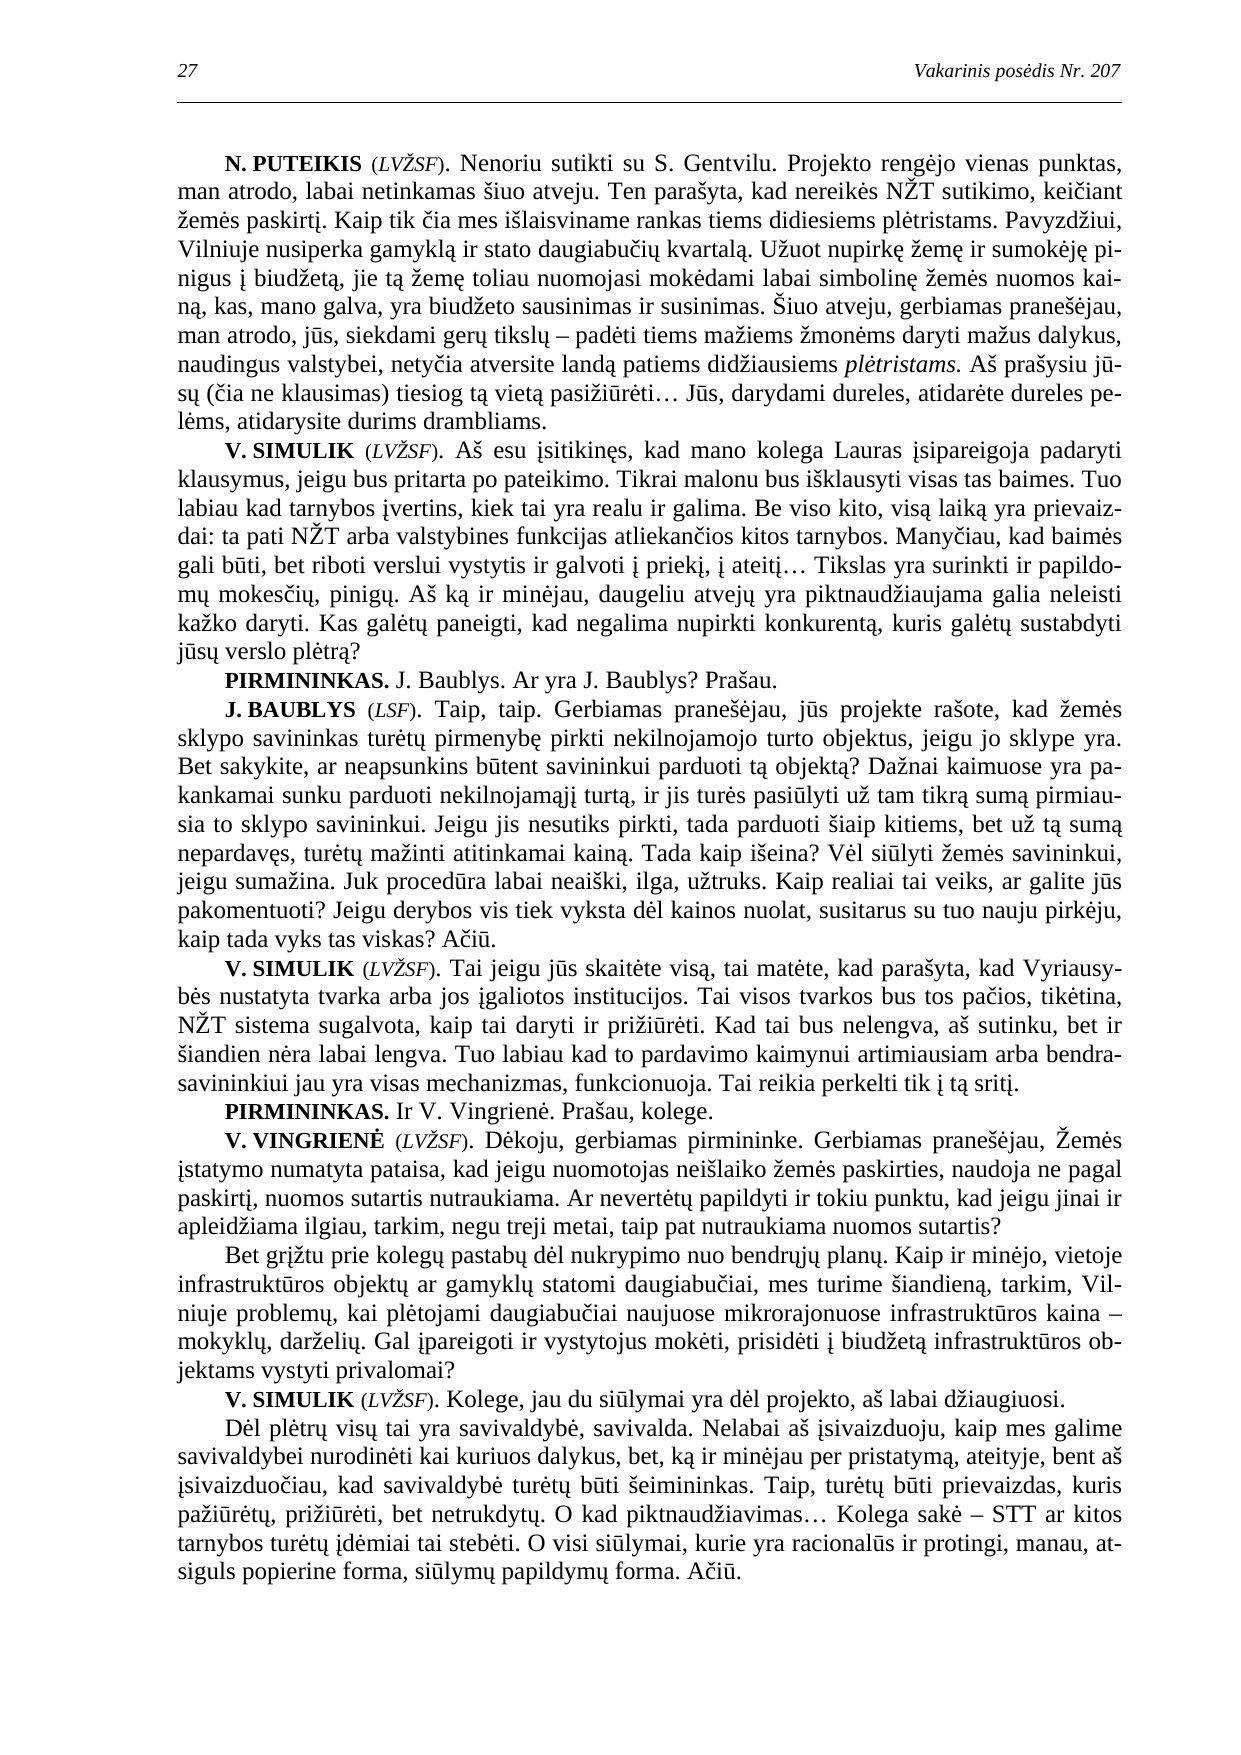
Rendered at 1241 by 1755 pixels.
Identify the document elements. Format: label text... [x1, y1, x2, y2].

text J. BAUBLYS (LSF). Taip, taip. Ger­bia­mas pra­ne­šė­jau, jūs pro­jek­te ra­šo­te, kad že­mės skly­po sa­vi­nin­kas tu­rė­tų pir­me­ny­bę pirk­ti ne­kil­no­ja­mo­jo tur­to ob­jek­tus, jei­gu jo skly­pe yra. Bet sa­ky­ki­te, ar ne­ap­sun­kins bū­tent sa­vi­nin­kui par­duo­ti tą ob­jek­tą? Daž­nai kai­muo­se yra pa­kan­ka­mai sun­ku par­duo­ti ne­kil­no­ja­mą­jį tur­tą, ir jis tu­rės pa­siū­ly­ti už tam tik­rą su­mą pir­miau­sia to skly­po sa­vi­nin­kui. Jei­gu jis ne­su­tiks pirk­ti, ta­da par­duo­ti šiaip ki­tiems, bet už tą su­mą ne­par­da­vęs, tu­rė­tų ma­žin­ti ati­tin­ka­mai kai­ną. Ta­da kaip iš­ei­na? Vėl siū­ly­ti že­mės sa­vi­nin­kui, jei­gu su­ma­ži­na. Juk pro­ce­dū­ra la­bai ne­aiš­ki, il­ga, už­truks. Kaip re­a­liai tai veiks, ar ga­li­te jūs pa­ko­men­tuo­ti? Jei­gu de­ry­bos vis tiek vyks­ta dėl kai­nos nuo­lat, su­si­ta­rus su tuo nau­ju pir­kė­ju, kaip ta­da vyks tas vis­kas? Ačiū. [177, 694, 1122, 953]
text PIRMININKAS. Ir V. Ving­rie­nė. Pra­šau, ko­le­ge. [177, 1096, 1122, 1125]
text V. SIMULIK (LVŽSF). Aš esu įsi­ti­ki­nęs, kad ma­no ko­le­ga Lau­ras įsi­pa­rei­go­ja pa­da­ry­ti klau­sy­mus, jei­gu bus pri­tar­ta po pa­tei­ki­mo. Tik­rai ma­lo­nu bus iš­klau­sy­ti vi­sas tas bai­mes. Tuo la­biau kad tar­ny­bos įver­tins, kiek tai yra re­a­lu ir ga­li­ma. Be vi­so ki­to, vi­są lai­ką yra prie­vaiz­dai: ta pa­ti NŽT ar­ba vals­ty­bi­nes funk­ci­jas at­lie­kan­čios ki­tos tar­ny­bos. Ma­ny­čiau, kad bai­mės ga­li bū­ti, bet ri­bo­ti ver­slui vys­ty­tis ir gal­vo­ti į prie­kį, į at­ei­tį… Tiks­las yra su­rink­ti ir pa­pil­do­mų mo­kes­čių, pi­ni­gų. Aš ką ir mi­nė­jau, dau­ge­liu at­ve­jų yra pik­tnau­džiau­ja­ma ga­lia ne­leis­ti kaž­ko da­ry­ti. Kas ga­lė­tų pa­neig­ti, kad ne­ga­li­ma nu­pirk­ti kon­ku­ren­tą, ku­ris ga­lė­tų su­stab­dy­ti jū­sų ver­slo plėt­rą? [177, 435, 1122, 665]
text Bet grįž­tu prie ko­le­gų pa­sta­bų dėl nu­kry­pi­mo nuo ben­drų­jų pla­nų. Kaip ir mi­nė­jo, vie­to­je in­fra­struk­tū­ros ob­jek­tų ar ga­myk­lų sta­to­mi dau­gia­bu­čiai, mes tu­ri­me šian­die­ną, tar­kim, Vil­niu­je pro­ble­mų, kai plė­to­ja­mi dau­gia­bu­čiai nau­juo­se mik­ro­ra­jo­nuo­se in­fra­struk­tū­ros kai­na – mo­kyk­lų, dar­že­lių. Gal įpa­rei­go­ti ir vys­ty­to­jus mo­kė­ti, pri­si­dė­ti į biu­dže­tą in­fra­struk­tū­ros ob­jek­tams vys­ty­ti pri­va­lo­mai? [177, 1240, 1122, 1384]
text PIRMININKAS. J. Baub­lys. Ar yra J. Baub­lys? Pra­šau. [177, 665, 1122, 694]
text N. PUTEIKIS (LVŽSF). Ne­no­riu su­tik­ti su S. Gent­vi­lu. Pro­jek­to ren­gė­jo vie­nas punk­tas, man at­ro­do, la­bai ne­tin­ka­mas šiuo at­ve­ju. Ten pa­ra­šy­ta, kad ne­rei­kės NŽT su­ti­ki­mo, kei­čiant že­mės pa­skir­tį. Kaip tik čia mes iš­lais­vi­na­me ran­kas tiems di­die­siems plėt­ris­tams. Pa­vyz­džiui, Vil­niu­je nu­si­per­ka ga­myk­lą ir sta­to dau­gia­bu­čių kvar­ta­lą. Užuot nu­pir­kę že­mę ir su­mo­kė­ję pi­ni­gus į biu­dže­tą, jie tą že­mę to­liau nuo­mo­ja­si mo­kė­da­mi la­bai sim­bo­li­nę že­mės nuo­mos kai­ną, kas, ma­no gal­va, yra biu­dže­to sau­si­ni­mas ir su­si­ni­mas. Šiuo at­ve­ju, ger­bia­mas pra­ne­šė­jau, man at­ro­do, jūs, siek­da­mi ge­rų tiks­lų – pa­dė­ti tiems ma­žiems žmo­nėms da­ry­ti ma­žus da­ly­kus, nau­din­gus vals­ty­bei, ne­ty­čia at­ver­si­te lan­dą pa­tiems di­džiau­siems plėt­ris­tams. Aš pra­šy­siu jū­sų (čia ne klau­si­mas) tie­siog tą vie­tą pa­si­žiū­rė­ti… Jūs, da­ry­da­mi du­re­les, ati­da­rė­te du­re­les pe­lėms, ati­da­ry­si­te du­rims dram­bliams. [177, 148, 1122, 435]
text V. VINGRIENĖ (LVŽSF). Dė­ko­ju, ger­bia­mas pir­mi­nin­ke. Ger­bia­mas pra­ne­šė­jau, Že­mės įsta­ty­mo nu­ma­ty­ta pa­tai­sa, kad jei­gu nuo­mo­to­jas ne­iš­lai­ko že­mės pa­skir­ties, nau­do­ja ne pa­gal pa­skir­tį, nuo­mos su­tar­tis nu­trau­kia­ma. Ar ne­ver­tė­tų pa­pil­dy­ti ir to­kiu punk­tu, kad jei­gu ji­nai ir ap­lei­džia­ma il­giau, tar­kim, ne­gu tre­ji me­tai, taip pat nu­trau­kia­ma nuo­mos su­tar­tis? [177, 1125, 1122, 1240]
text V. SIMULIK (LVŽSF). Tai jei­gu jūs skai­tė­te vi­są, tai ma­tė­te, kad pa­ra­šy­ta, kad Vy­riau­sy­bės nu­sta­ty­ta tvar­ka ar­ba jos įga­lio­tos ins­ti­tu­ci­jos. Tai vi­sos tvar­kos bus tos pa­čios, ti­kė­ti­na, NŽT sis­te­ma su­gal­vo­ta, kaip tai da­ry­ti ir pri­žiū­rė­ti. Kad tai bus ne­leng­va, aš su­tin­ku, bet ir šian­dien nė­ra la­bai leng­va. Tuo la­biau kad to par­da­vi­mo kai­my­nui ar­ti­miau­siam ar­ba ben­dra­sa­vi­nin­kiui jau yra vi­sas me­cha­niz­mas, funk­cio­nuo­ja. Tai rei­kia per­kel­ti tik į tą sri­tį. [177, 953, 1122, 1096]
text V. SIMULIK (LVŽSF). Ko­le­ge, jau du siū­ly­mai yra dėl pro­jek­to, aš la­bai džiau­giuo­si. [177, 1384, 1122, 1413]
text Dėl plėt­rų vi­sų tai yra sa­vi­val­dy­bė, sa­vi­val­da. Ne­la­bai aš įsi­vaiz­duo­ju, kaip mes ga­li­me sa­vi­val­dy­bei nu­ro­di­nė­ti kai ku­riuos da­ly­kus, bet, ką ir mi­nė­jau per pri­sta­ty­mą, at­ei­ty­je, bent aš įsi­vaiz­duo­čiau, kad sa­vi­val­dy­bė tu­rė­tų bū­ti šei­mi­nin­kas. Taip, tu­rė­tų bū­ti prie­vaiz­das, ku­ris pa­žiū­rė­tų, pri­žiū­rė­ti, bet ne­truk­dy­tų. O kad pik­tnau­džia­vi­mas… Ko­le­ga sa­kė – STT ar ki­tos tar­ny­bos tu­rė­tų įdė­miai tai ste­bė­ti. O vi­si siū­ly­mai, ku­rie yra ra­cio­na­lūs ir pro­tin­gi, ma­nau, at­si­guls po­pie­ri­ne for­ma, siū­ly­mų pa­pil­dy­mų for­ma. Ačiū. [177, 1413, 1122, 1585]
